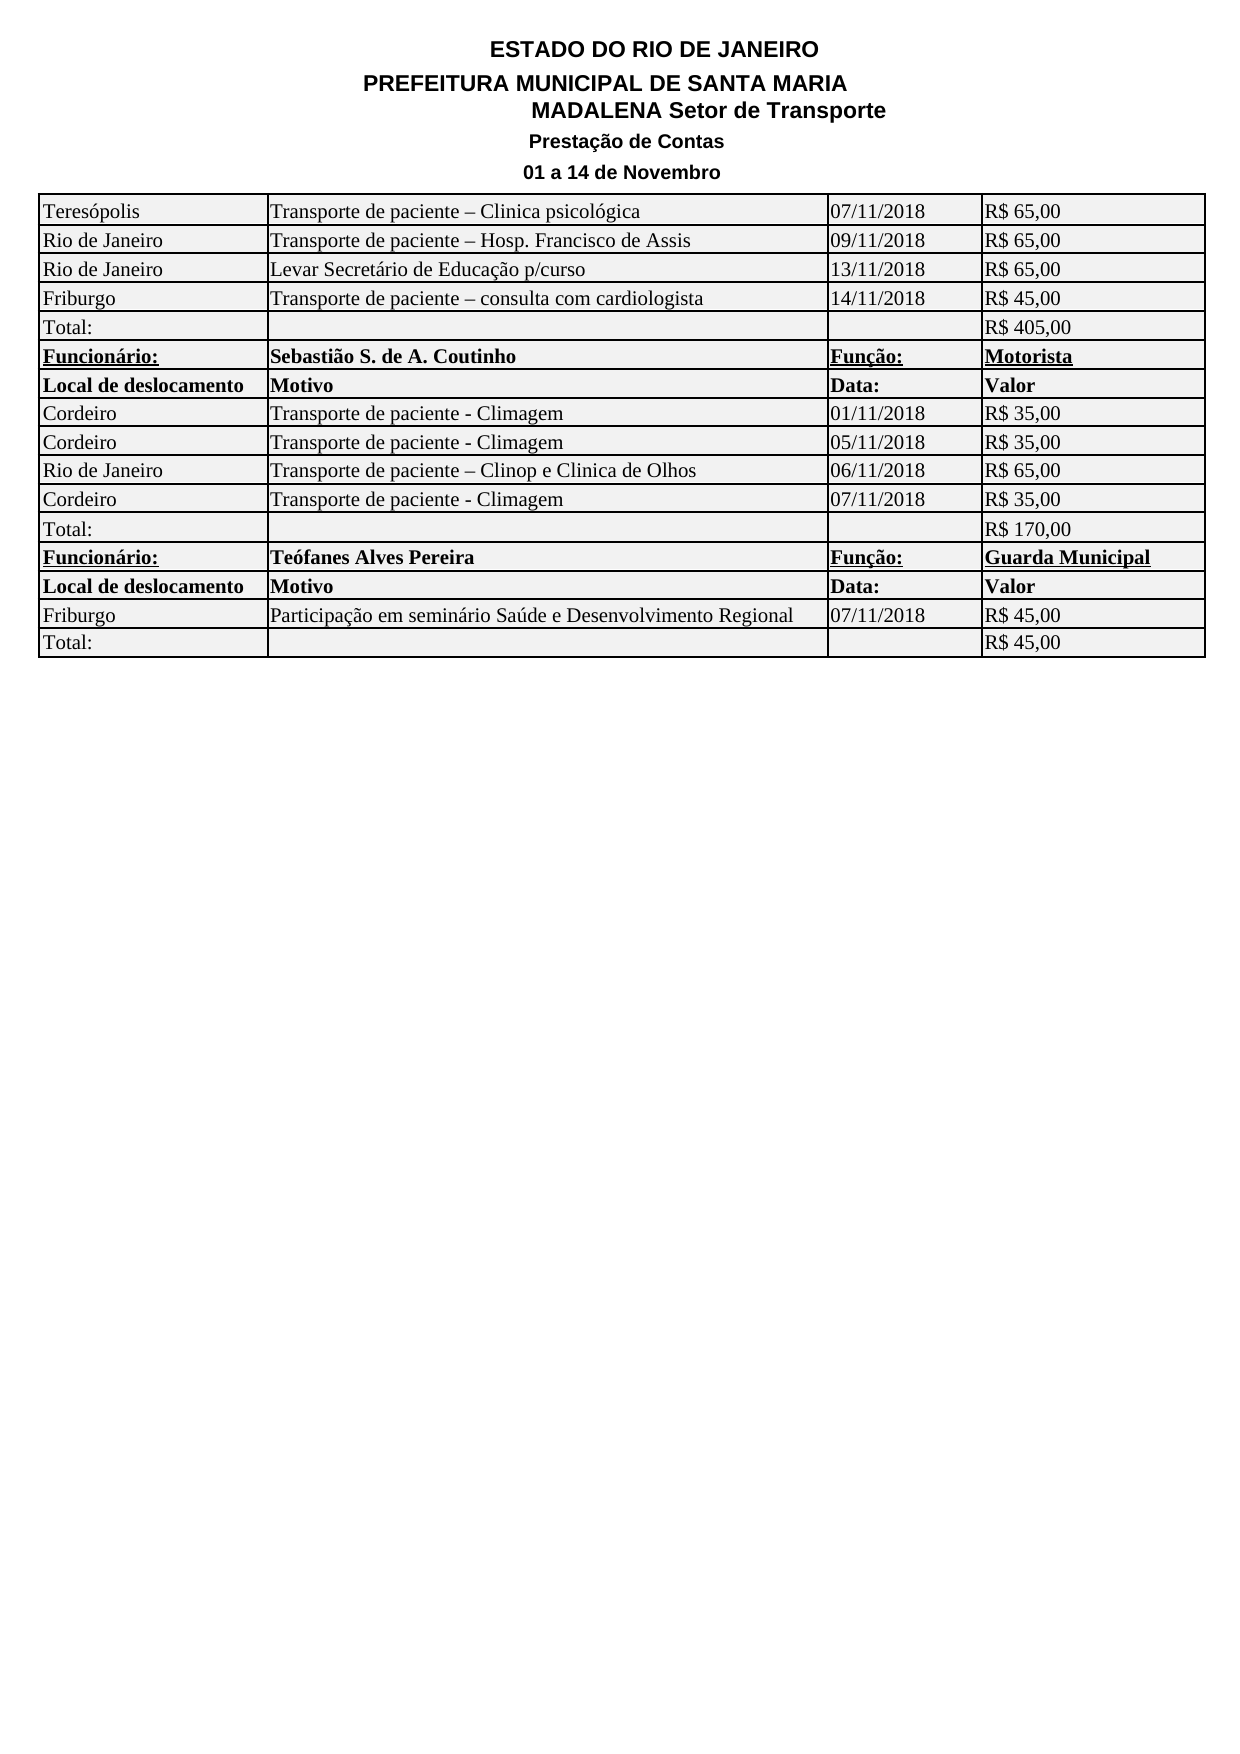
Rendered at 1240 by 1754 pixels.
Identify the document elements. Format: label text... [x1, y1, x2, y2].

table_cell Transporte de paciente - Climagem [269, 399, 827, 425]
table_cell Função: [829, 341, 981, 368]
table_cell Cordeiro [40, 427, 267, 454]
table_cell R$ 65,00 [983, 254, 1204, 281]
table_cell [269, 312, 827, 339]
table_cell Rio de Janeiro [40, 456, 267, 482]
table_cell Teófanes Alves Pereira [269, 543, 827, 569]
table_cell Transporte de paciente – Clinop e Clinica de Olhos [269, 456, 827, 482]
table_cell Total: [40, 629, 267, 654]
table_cell R$ 35,00 [983, 427, 1204, 454]
table_cell Transporte de paciente - Climagem [269, 485, 827, 511]
table_cell Valor [983, 572, 1204, 598]
table_cell Data: [829, 572, 981, 598]
table_cell Transporte de paciente – consulta com cardiologista [269, 283, 827, 309]
table_cell [269, 513, 827, 541]
table_cell R$ 65,00 [983, 456, 1204, 482]
table_cell Motorista [983, 341, 1204, 368]
table_cell Local de deslocamento [40, 572, 267, 598]
table_cell 01/11/2018 [829, 399, 981, 425]
table_cell Local de deslocamento [40, 370, 267, 397]
table_cell Data: [829, 370, 981, 397]
table_header Transporte de paciente – Clinica psicológica [269, 195, 827, 223]
table_cell R$ 35,00 [983, 399, 1204, 425]
table_cell [269, 629, 827, 654]
table_cell 09/11/2018 [829, 226, 981, 252]
table_cell Valor [983, 370, 1204, 397]
table_cell Cordeiro [40, 485, 267, 511]
table_cell 05/11/2018 [829, 427, 981, 454]
text Prestação de Contas 01 a 14 de Novembro [523, 130, 727, 183]
table_cell [829, 312, 981, 339]
table_cell Motivo [269, 572, 827, 598]
table_cell 07/11/2018 [829, 600, 981, 627]
table_cell 07/11/2018 [829, 485, 981, 511]
table_cell 06/11/2018 [829, 456, 981, 482]
table_cell Motivo [269, 370, 827, 397]
table_cell Levar Secretário de Educação p/curso [269, 254, 827, 281]
text ESTADO DO RIO DE JANEIRO [489, 37, 1204, 63]
table_cell Rio de Janeiro [40, 254, 267, 281]
table_cell 13/11/2018 [829, 254, 981, 281]
table_cell R$ 405,00 [983, 312, 1204, 339]
table_cell Rio de Janeiro [40, 226, 267, 252]
table_cell R$ 45,00 [983, 283, 1204, 309]
table_cell 14/11/2018 [829, 283, 981, 309]
table_cell [829, 629, 981, 654]
table_cell R$ 45,00 [983, 600, 1204, 627]
table_cell R$ 45,00 [983, 629, 1204, 654]
table_cell Sebastião S. de A. Coutinho [269, 341, 827, 368]
table_cell Total: [40, 312, 267, 339]
table_header R$ 65,00 [983, 195, 1204, 223]
table_cell Participação em seminário Saúde e Desenvolvimento Regional [269, 600, 827, 627]
table_cell Funcionário: [40, 341, 267, 368]
table_header 07/11/2018 [829, 195, 981, 223]
table_cell Cordeiro [40, 399, 267, 425]
table_cell Funcionário: [40, 543, 267, 569]
table_cell Friburgo [40, 283, 267, 309]
table_cell Guarda Municipal [983, 543, 1204, 569]
table_header Teresópolis [40, 195, 267, 223]
table_cell R$ 65,00 [983, 226, 1204, 252]
table_cell Friburgo [40, 600, 267, 627]
table_cell [829, 513, 981, 541]
table_cell R$ 170,00 [983, 513, 1204, 541]
text PREFEITURA MUNICIPAL DE SANTA MARIA MADALENA Setor de Transporte [363, 70, 889, 123]
table_cell Função: [829, 543, 981, 569]
table_cell Transporte de paciente - Climagem [269, 427, 827, 454]
table_cell Transporte de paciente – Hosp. Francisco de Assis [269, 226, 827, 252]
table_cell Total: [40, 513, 267, 541]
table_cell R$ 35,00 [983, 485, 1204, 511]
